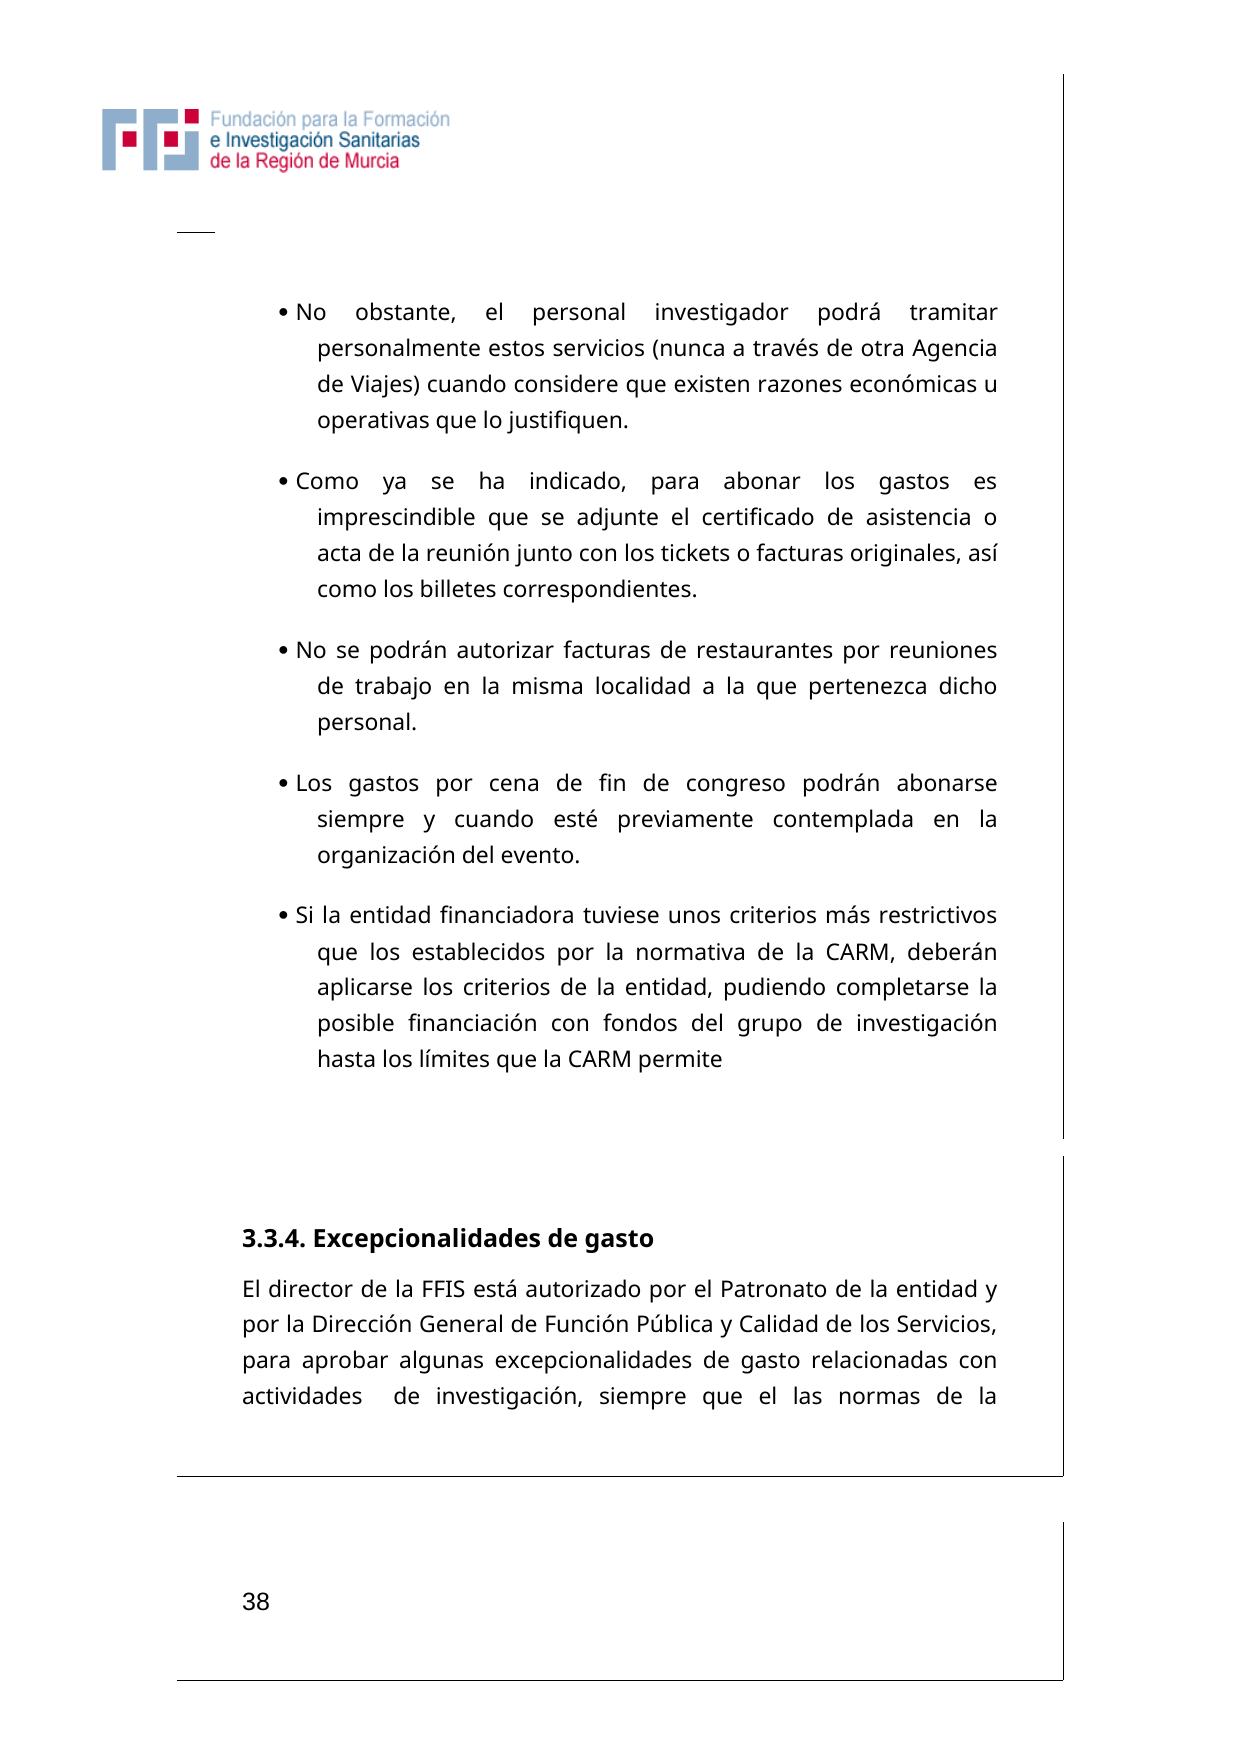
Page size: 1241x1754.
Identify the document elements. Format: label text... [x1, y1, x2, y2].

list No se podrán autorizar facturas de restaurantes por reuniones de trabajo en la misma localidad a la que pertenezca dicho personal. [215, 569, 1063, 702]
list No obstante, el personal investigador podrá tramitar personalmente estos servicios (nunca a través de otra Agencia de Viajes) cuando considere que existen razones económicas u operativas que lo justifiquen. [215, 232, 1063, 401]
text El director de la FFIS está autorizado por el Patronato de la entidad y por la Dirección General de Función Pública y Calidad de los Servicios, para aprobar algunas excepcionalidades de gasto relacionadas con actividades de investigación, siempre que el las normas de la institución u órgano financiador lo permitan, y en las siguientes condiciones: [177, 1208, 1063, 1476]
text 3.3.4. Excepcionalidades de gasto [177, 1156, 1063, 1208]
list Si la entidad financiadora tuviese unos criterios más restrictivos que los establecidos por la normativa de la CARM, deberán aplicarse los criterios de la entidad, pudiendo completarse la posible financiación con fondos del grupo de investigación hasta los límites que la CARM permite [215, 835, 1063, 1139]
list Los gastos por cena de fin de congreso podrán abonarse siempre y cuando esté previamente contemplada en la organización del evento. [215, 702, 1063, 835]
list Como ya se ha indicado, para abonar los gastos es imprescindible que se adjunte el certificado de asistencia o acta de la reunión junto con los tickets o facturas originales, así como los billetes correspondientes. [215, 401, 1063, 569]
